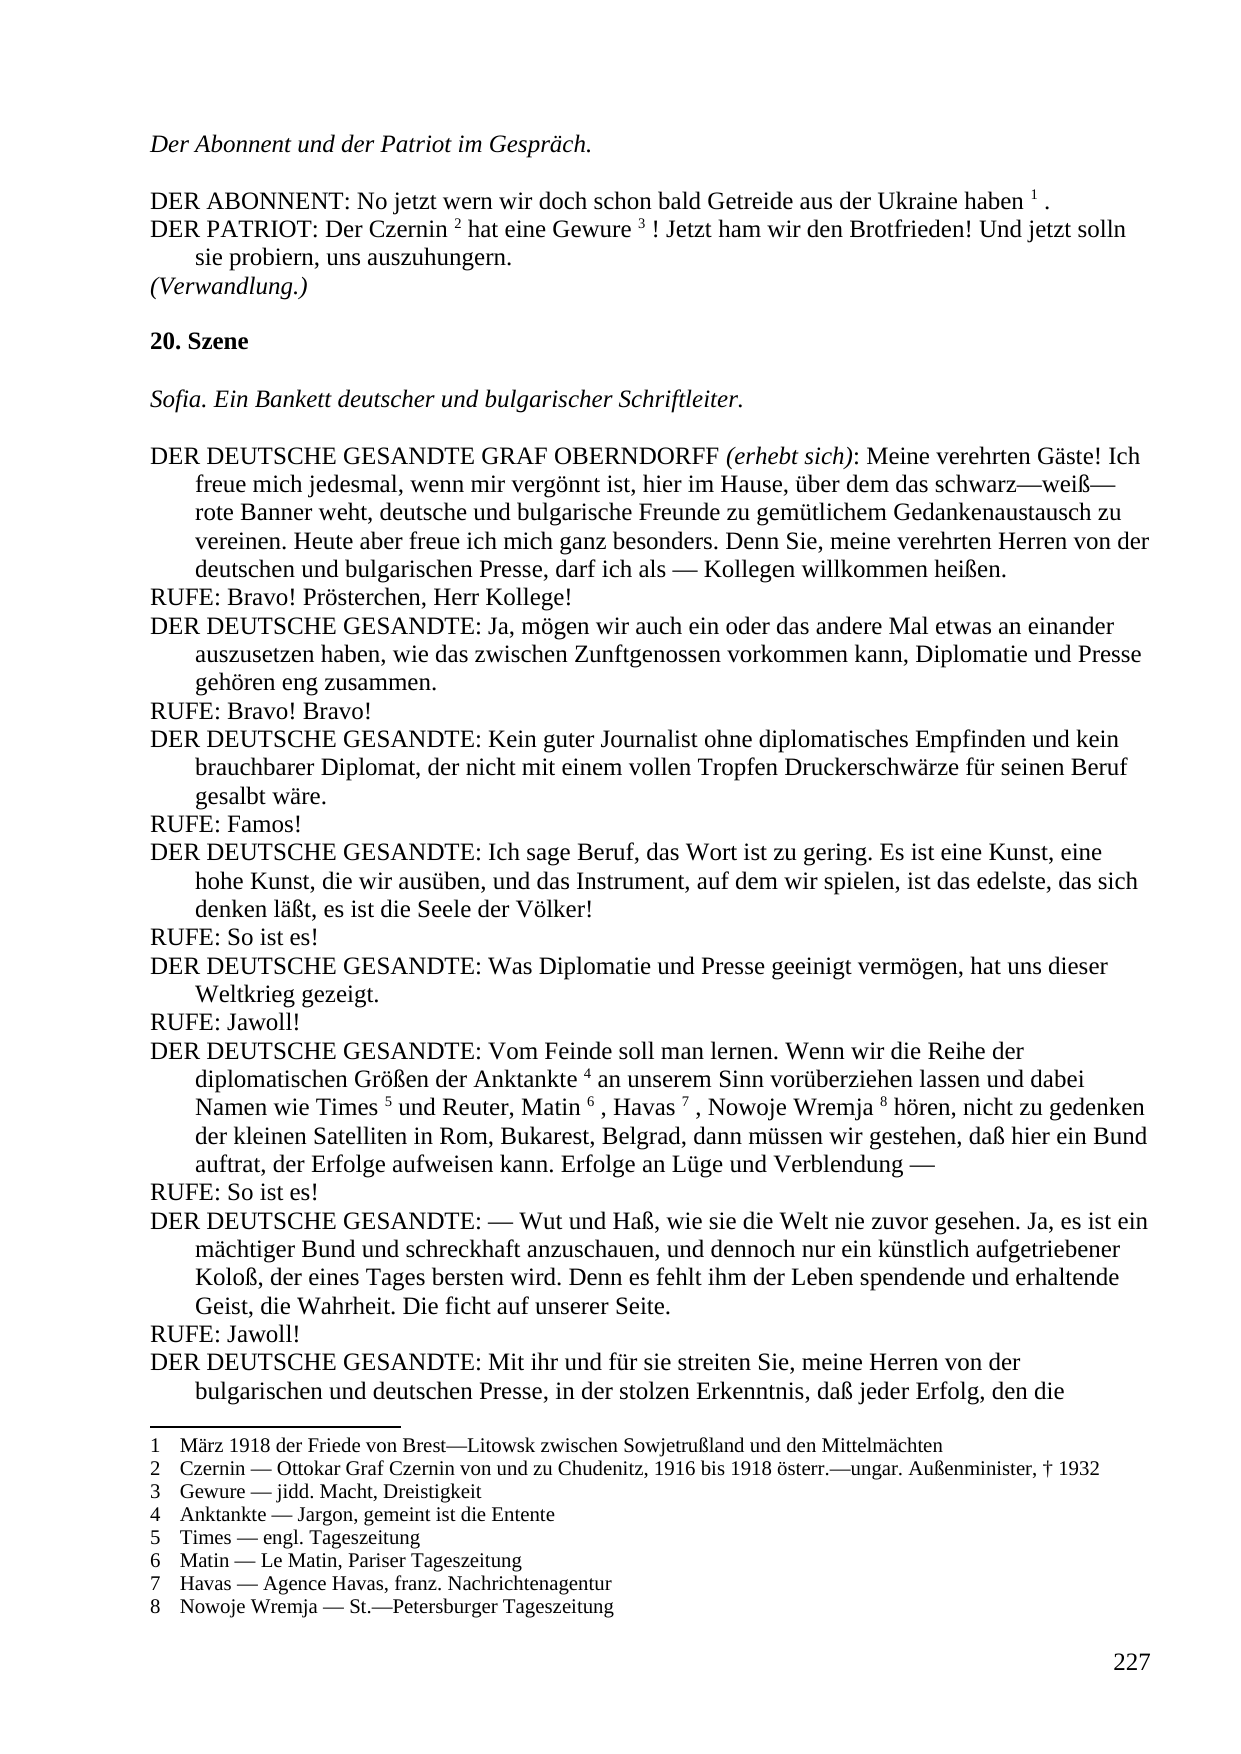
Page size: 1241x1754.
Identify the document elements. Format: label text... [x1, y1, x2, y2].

text RUFE: Jawoll! [150, 1008, 1151, 1036]
text Sofia. Ein Bankett deutscher und bulgarischer Schriftleiter. [150, 383, 1151, 413]
text DER ABONNENT: No jetzt wern wir doch schon bald Getreide aus der Ukraine haben . [150, 170, 1151, 214]
text DER DEUTSCHE GESANDTE: Ja, mögen wir auch ein oder das andere Mal etwas an einander auszusetzen haben, wie das zwischen Zunftgenossen vorkommen kann, Diplomatie und Presse gehören eng zusammen. [150, 611, 1151, 696]
text 20. Szene [150, 327, 1151, 355]
text Times — engl. Tageszeitung [150, 1526, 1151, 1549]
text Nowoje Wremja — St.—Petersburger Tageszeitung [150, 1595, 1151, 1618]
text DER DEUTSCHE GESANDTE GRAF OBERNDORFF (erhebt sich): Meine verehrten Gäste! Ich freue mich jedesmal, wenn mir vergönnt ist, hier im Hause, über dem das schwarz—weiß—rote Banner weht, deutsche und bulgarische Freunde zu gemütlichem Gedankenaustausch zu vereinen. Heute aber freue ich mich ganz besonders. Denn Sie, meine verehrten Herren von der deutschen und bulgarischen Presse, darf ich als — Kollegen willkommen heißen. [150, 441, 1151, 583]
text DER DEUTSCHE GESANDTE: Vom Feinde soll man lernen. Wenn wir die Reihe der diplomatischen Größen der Anktankte an unserem Sinn vorüberziehen lassen und dabei Namen wie Times und Reuter, Matin , Havas , Nowoje Wremja hören, nicht zu gedenken der kleinen Satelliten in Rom, Bukarest, Belgrad, dann müssen wir gestehen, daß hier ein Bund auftrat, der Erfolge aufweisen kann. Erfolge an Lüge und Verblendung — [150, 1036, 1151, 1178]
text Matin — Le Matin, Pariser Tageszeitung [150, 1549, 1151, 1572]
text Gewure — jidd. Macht, Dreistigkeit [150, 1480, 1151, 1503]
text RUFE: Bravo! Bravo! [150, 696, 1151, 724]
text DER DEUTSCHE GESANDTE: — Wut und Haß, wie sie die Welt nie zuvor gesehen. Ja, es ist ein mächtiger Bund und schreckhaft anzuschauen, und dennoch nur ein künstlich aufgetriebener Koloß, der eines Tages bersten wird. Denn es fehlt ihm der Leben spendende und erhaltende Geist, die Wahrheit. Die ficht auf unserer Seite. [150, 1206, 1151, 1319]
text Czernin — Ottokar Graf Czernin von und zu Chudenitz, 1916 bis 1918 österr.—ungar. Außenminister, † 1932 [150, 1457, 1151, 1480]
text DER DEUTSCHE GESANDTE: Was Diplomatie und Presse geeinigt vermögen, hat uns dieser Weltkrieg gezeigt. [150, 951, 1151, 1008]
text (Verwandlung.) [150, 271, 1151, 299]
text Havas — Agence Havas, franz. Nachrichtenagentur [150, 1572, 1151, 1595]
text März 1918 der Friede von Brest—Litowsk zwischen Sowjetrußland und den Mittelmächten [150, 1433, 1151, 1457]
text RUFE: Famos! [150, 809, 1151, 838]
text RUFE: So ist es! [150, 1178, 1151, 1206]
text DER PATRIOT: Der Czernin hat eine Gewure ! Jetzt ham wir den Brotfrieden! Und jetzt solln sie probiern, uns auszuhungern. [150, 214, 1151, 271]
text DER DEUTSCHE GESANDTE: Ich sage Beruf, das Wort ist zu gering. Es ist eine Kunst, eine hohe Kunst, die wir ausüben, und das Instrument, auf dem wir spielen, ist das edelste, das sich denken läßt, es ist die Seele der Völker! [150, 838, 1151, 923]
text Anktankte — Jargon, gemeint ist die Entente [150, 1503, 1151, 1526]
text RUFE: So ist es! [150, 923, 1151, 951]
text DER DEUTSCHE GESANDTE: Kein guter Journalist ohne diplomatisches Empfinden und kein brauchbarer Diplomat, der nicht mit einem vollen Tropfen Druckerschwärze für seinen Beruf gesalbt wäre. [150, 724, 1151, 809]
text RUFE: Bravo! Prösterchen, Herr Kollege! [150, 583, 1151, 611]
text Der Abonnent und der Patriot im Gespräch. [150, 103, 1151, 158]
text DER DEUTSCHE GESANDTE: Mit ihr und für sie streiten Sie, meine Herren von der bulgarischen und deutschen Presse, in der stolzen Erkenntnis, daß jeder Erfolg, den die [150, 1348, 1151, 1404]
text RUFE: Jawoll! [150, 1319, 1151, 1348]
